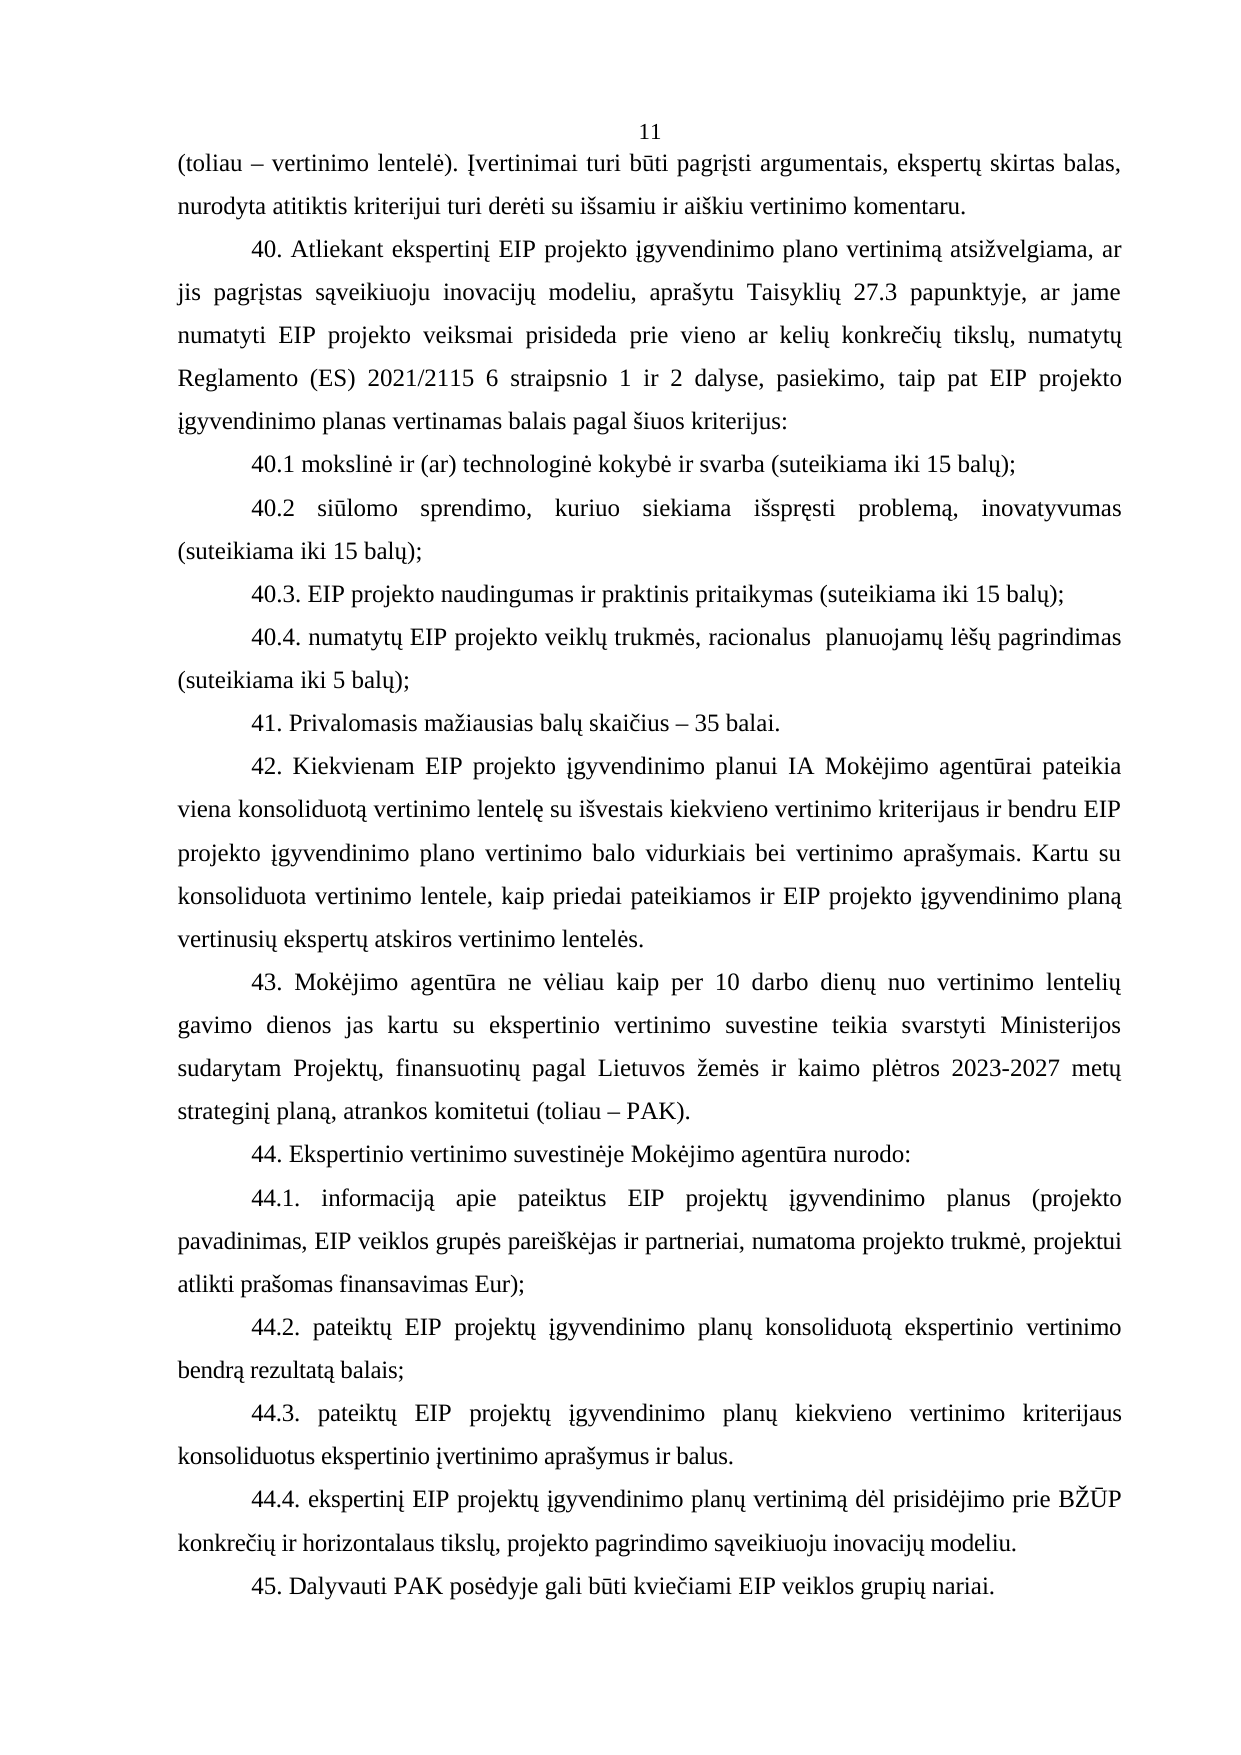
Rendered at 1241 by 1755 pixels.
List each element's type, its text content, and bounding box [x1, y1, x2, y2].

text (toliau – vertinimo lentelė). Įvertinimai turi būti pagrįsti argumentais, ekspertų skirtas balas, nurodyta atitiktis kriterijui turi derėti su išsamiu ir aiškiu vertinimo komentaru. [177, 148, 1122, 219]
text 40.1 mokslinė ir (ar) technologinė kokybė ir svarba (suteikiama iki 15 balų); [177, 449, 1122, 478]
text 45. Dalyvauti PAK posėdyje gali būti kviečiami EIP veiklos grupių nariai. [177, 1571, 1122, 1599]
text 40. Atliekant ekspertinį EIP projekto įgyvendinimo plano vertinimą atsižvelgiama, ar jis pagrįstas sąveikiuoju inovacijų modeliu, aprašytu Taisyklių 27.3 papunktyje, ar jame numatyti EIP projekto veiksmai prisideda prie vieno ar kelių konkrečių tikslų, numatytų Reglamento (ES) 2021/2115 6 straipsnio 1 ir 2 dalyse, pasiekimo, taip pat EIP projekto įgyvendinimo planas vertinamas balais pagal šiuos kriterijus: [177, 234, 1122, 435]
text 44.4. ekspertinį EIP projektų įgyvendinimo planų vertinimą dėl prisidėjimo prie BŽŪP konkrečių ir horizontalaus tikslų, projekto pagrindimo sąveikiuoju inovacijų modeliu. [177, 1484, 1122, 1556]
text 40.2 siūlomo sprendimo, kuriuo siekiama išspręsti problemą, inovatyvumas (suteikiama iki 15 balų); [177, 493, 1122, 564]
text 42. Kiekvienam EIP projekto įgyvendinimo planui IA Mokėjimo agentūrai pateikia viena konsoliduotą vertinimo lentelę su išvestais kiekvieno vertinimo kriterijaus ir bendru EIP projekto įgyvendinimo plano vertinimo balo vidurkiais bei vertinimo aprašymais. Kartu su konsoliduota vertinimo lentele, kaip priedai pateikiamos ir EIP projekto įgyvendinimo planą vertinusių ekspertų atskiros vertinimo lentelės. [177, 751, 1122, 953]
text 44. Ekspertinio vertinimo suvestinėje Mokėjimo agentūra nurodo: [177, 1139, 1122, 1168]
text 41. Privalomasis mažiausias balų skaičius – 35 balai. [177, 708, 1122, 737]
text 40.4. numatytų EIP projekto veiklų trukmės, racionalus planuojamų lėšų pagrindimas (suteikiama iki 5 balų); [177, 622, 1122, 694]
text 43. Mokėjimo agentūra ne vėliau kaip per 10 darbo dienų nuo vertinimo lentelių gavimo dienos jas kartu su ekspertinio vertinimo suvestine teikia svarstyti Ministerijos sudarytam Projektų, finansuotinų pagal Lietuvos žemės ir kaimo plėtros 2023-2027 metų strateginį planą, atrankos komitetui (toliau – PAK). [177, 967, 1122, 1125]
text 40.3. EIP projekto naudingumas ir praktinis pritaikymas (suteikiama iki 15 balų); [177, 579, 1122, 608]
text 44.2. pateiktų EIP projektų įgyvendinimo planų konsoliduotą ekspertinio vertinimo bendrą rezultatą balais; [177, 1312, 1122, 1384]
text 44.3. pateiktų EIP projektų įgyvendinimo planų kiekvieno vertinimo kriterijaus konsoliduotus ekspertinio įvertinimo aprašymus ir balus. [177, 1398, 1122, 1470]
text 44.1. informaciją apie pateiktus EIP projektų įgyvendinimo planus (projekto pavadinimas, EIP veiklos grupės pareiškėjas ir partneriai, numatoma projekto trukmė, projektui atlikti prašomas finansavimas Eur); [177, 1183, 1122, 1298]
